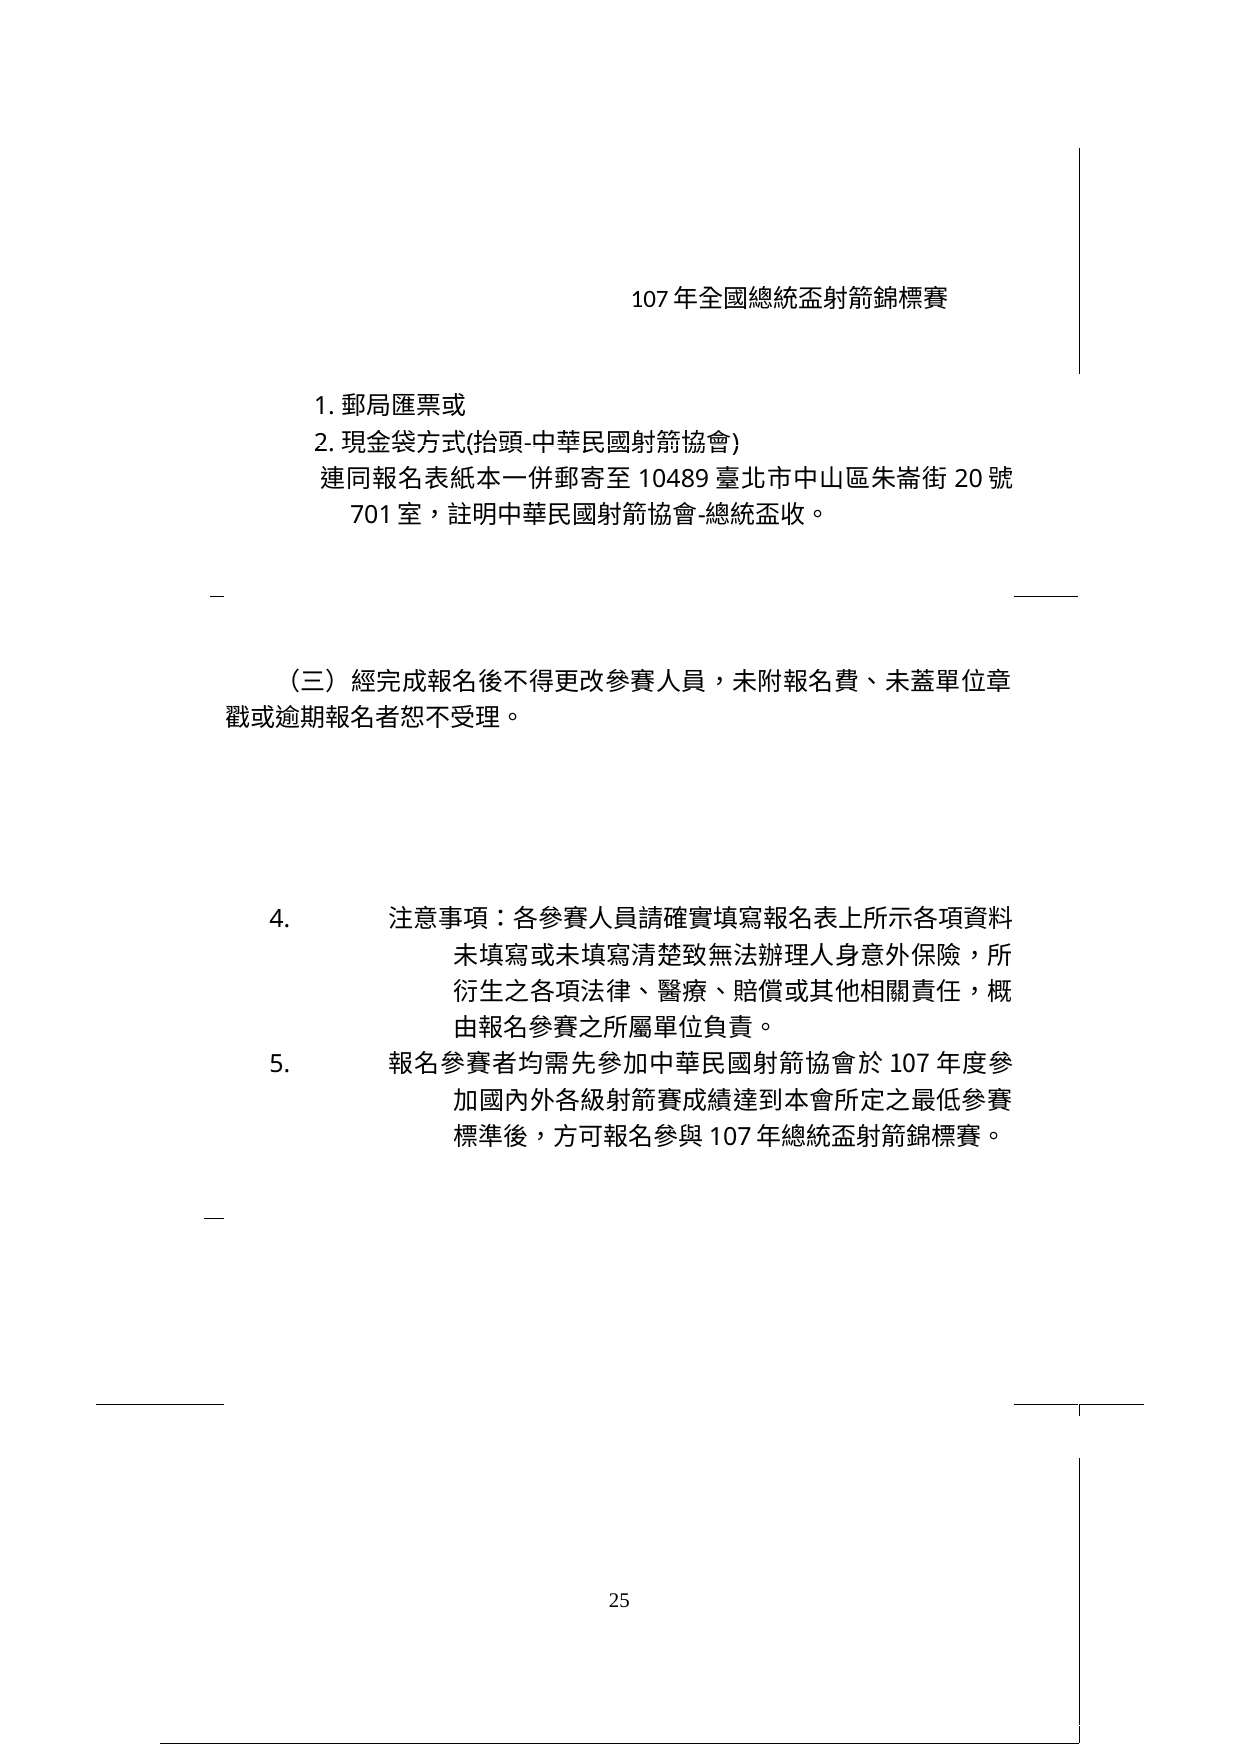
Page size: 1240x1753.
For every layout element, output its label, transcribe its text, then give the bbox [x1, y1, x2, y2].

text （三）經完成報名後不得更改參賽人員，未附報名費、未蓋單位章戳或逾期報名者恕不受理。 [161, 598, 224, 734]
text 1. 郵局匯票或 [226, 322, 1013, 357]
text 1. 郵局匯票或 [211, 322, 225, 357]
list 報名參賽者均需先參加中華民國射箭協會於107年度參加國內外各級射箭賽成績達到本會所定之最低參賽標準後，方可報名參與107年總統盃射箭錦標賽。 [205, 979, 224, 1217]
text 2. 現金袋方式(抬頭-中華民國射箭協會) [226, 357, 1013, 374]
list 報名參賽者均需先參加中華民國射箭協會於107年度參加國內外各級射箭賽成績達到本會所定之最低參賽標準後，方可報名參與107年總統盃射箭錦標賽。 [1014, 979, 1078, 1217]
text 連同報名表紙本一併郵寄至10489臺北市中山區朱崙街20號701室，註明中華民國射箭協會-總統盃收。 [211, 446, 1078, 595]
list 注意事項：各參賽人員請確實填寫報名表上所示各項資料，未填寫或未填寫清楚致無法辦理人身意外保險，所衍生之各項法律、醫療、賠償或其他相關責任，概由報名參賽之所屬單位負責。 [205, 835, 224, 979]
text 1. 郵局匯票或 [1014, 322, 1078, 357]
list 注意事項：各參賽人員請確實填寫報名表上所示各項資料，未填寫或未填寫清楚致無法辦理人身意外保險，所衍生之各項法律、醫療、賠償或其他相關責任，概由報名參賽之所屬單位負責。 [1014, 835, 1078, 979]
text 連同報名表紙本一併郵寄至10489臺北市中山區朱崙街20號701室，註明中華民國射箭協會-總統盃收。 [737, 438, 1078, 445]
text （三）經完成報名後不得更改參賽人員，未附報名費、未蓋單位章戳或逾期報名者恕不受理。 [1014, 598, 1078, 734]
text 2. 現金袋方式(抬頭-中華民國射箭協會) [1014, 357, 1078, 374]
